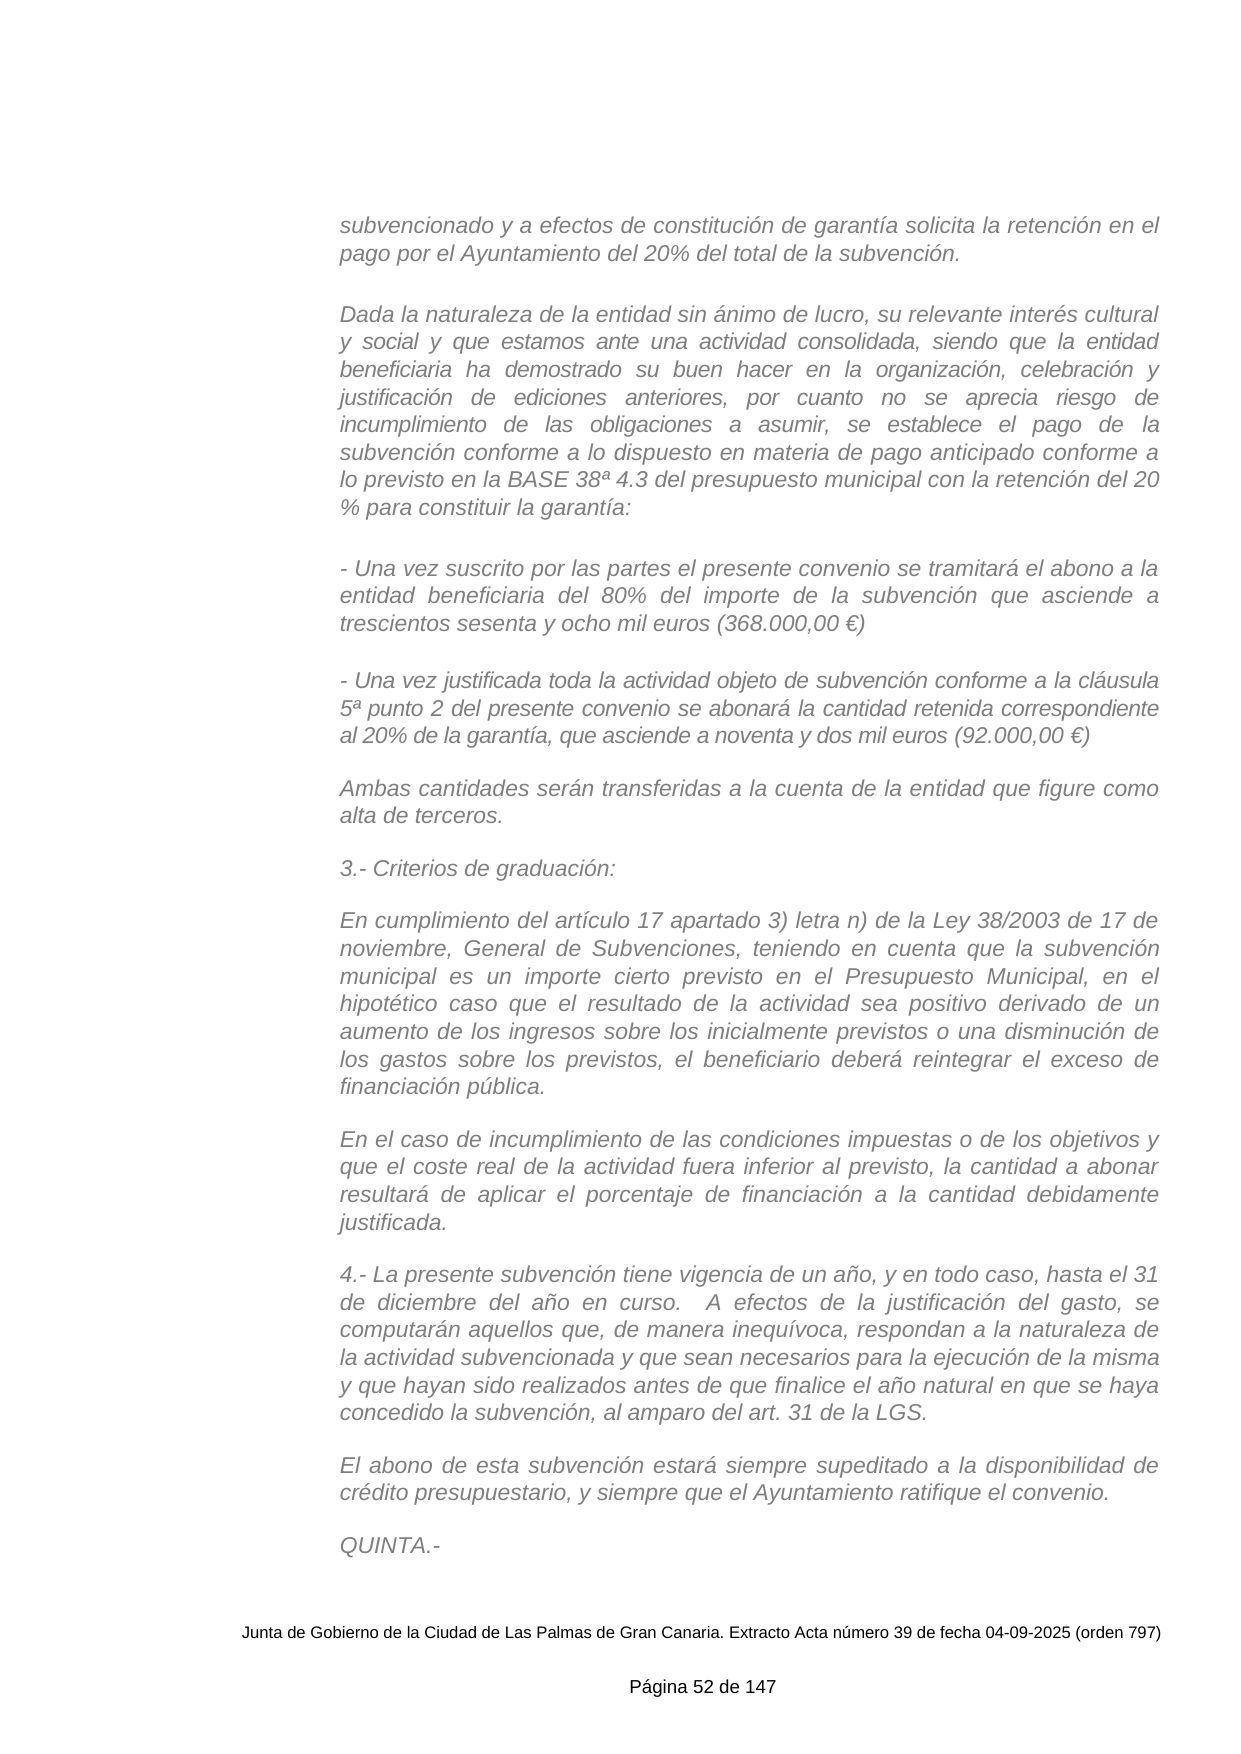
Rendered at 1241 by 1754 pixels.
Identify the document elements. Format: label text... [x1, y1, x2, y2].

text subvencionado y a efectos de constitución de garantía solicita la retención en el pago por el Ayuntamiento del 20% del total de la subvención. [339, 212, 1162, 266]
text 4.- La presente subvención tiene vigencia de un año, y en todo caso, hasta el 31 de diciembre del año en curso. A efectos de la justificación del gasto, se computarán aquellos que, de manera inequívoca, respondan a la naturaleza de la actividad subvencionada y que sean necesarios para la ejecución de la misma y que hayan sido realizados antes de que finalice el año natural en que se haya concedido la subvención, al amparo del art. 31 de la LGS. [339, 1261, 1162, 1426]
text El abono de esta subvención estará siempre supeditado a la disponibilidad de crédito presupuestario, y siempre que el Ayuntamiento ratifique el convenio. [339, 1452, 1162, 1506]
text En el caso de incumplimiento de las condiciones impuestas o de los objetivos y que el coste real de la actividad fuera inferior al previsto, la cantidad a abonar resultará de aplicar el porcentaje de financiación a la cantidad debidamente justificada. [339, 1126, 1162, 1235]
text 3.- Criterios de graduación: [339, 855, 1162, 881]
text - Una vez justificada toda la actividad objeto de subvención conforme a la cláusula 5ª punto 2 del presente convenio se abonará la cantidad retenida correspondiente al 20% de la garantía, que asciende a noventa y dos mil euros (92.000,00 €) [339, 667, 1162, 748]
text Dada la naturaleza de la entidad sin ánimo de lucro, su relevante interés cultural y social y que estamos ante una actividad consolidada, siendo que la entidad beneficiaria ha demostrado su buen hacer en la organización, celebración y justificación de ediciones anteriores, por cuanto no se aprecia riesgo de incumplimiento de las obligaciones a asumir, se establece el pago de la subvención conforme a lo dispuesto en materia de pago anticipado conforme a lo previsto en la BASE 38ª 4.3 del presupuesto municipal con la retención del 20 % para constituir la garantía: [339, 301, 1162, 520]
text En cumplimiento del artículo 17 apartado 3) letra n) de la Ley 38/2003 de 17 de noviembre, General de Subvenciones, teniendo en cuenta que la subvención municipal es un importe cierto previsto en el Presupuesto Municipal, en el hipotético caso que el resultado de la actividad sea positivo derivado de un aumento de los ingresos sobre los inicialmente previstos o una disminución de los gastos sobre los previstos, el beneficiario deberá reintegrar el exceso de financiación pública. [339, 907, 1162, 1099]
text Ambas cantidades serán transferidas a la cuenta de la entidad que figure como alta de terceros. [339, 775, 1162, 829]
text QUINTA.- [339, 1532, 1162, 1558]
text - Una vez suscrito por las partes el presente convenio se tramitará el abono a la entidad beneficiaria del 80% del importe de la subvención que asciende a trescientos sesenta y ocho mil euros (368.000,00 €) [339, 555, 1162, 636]
